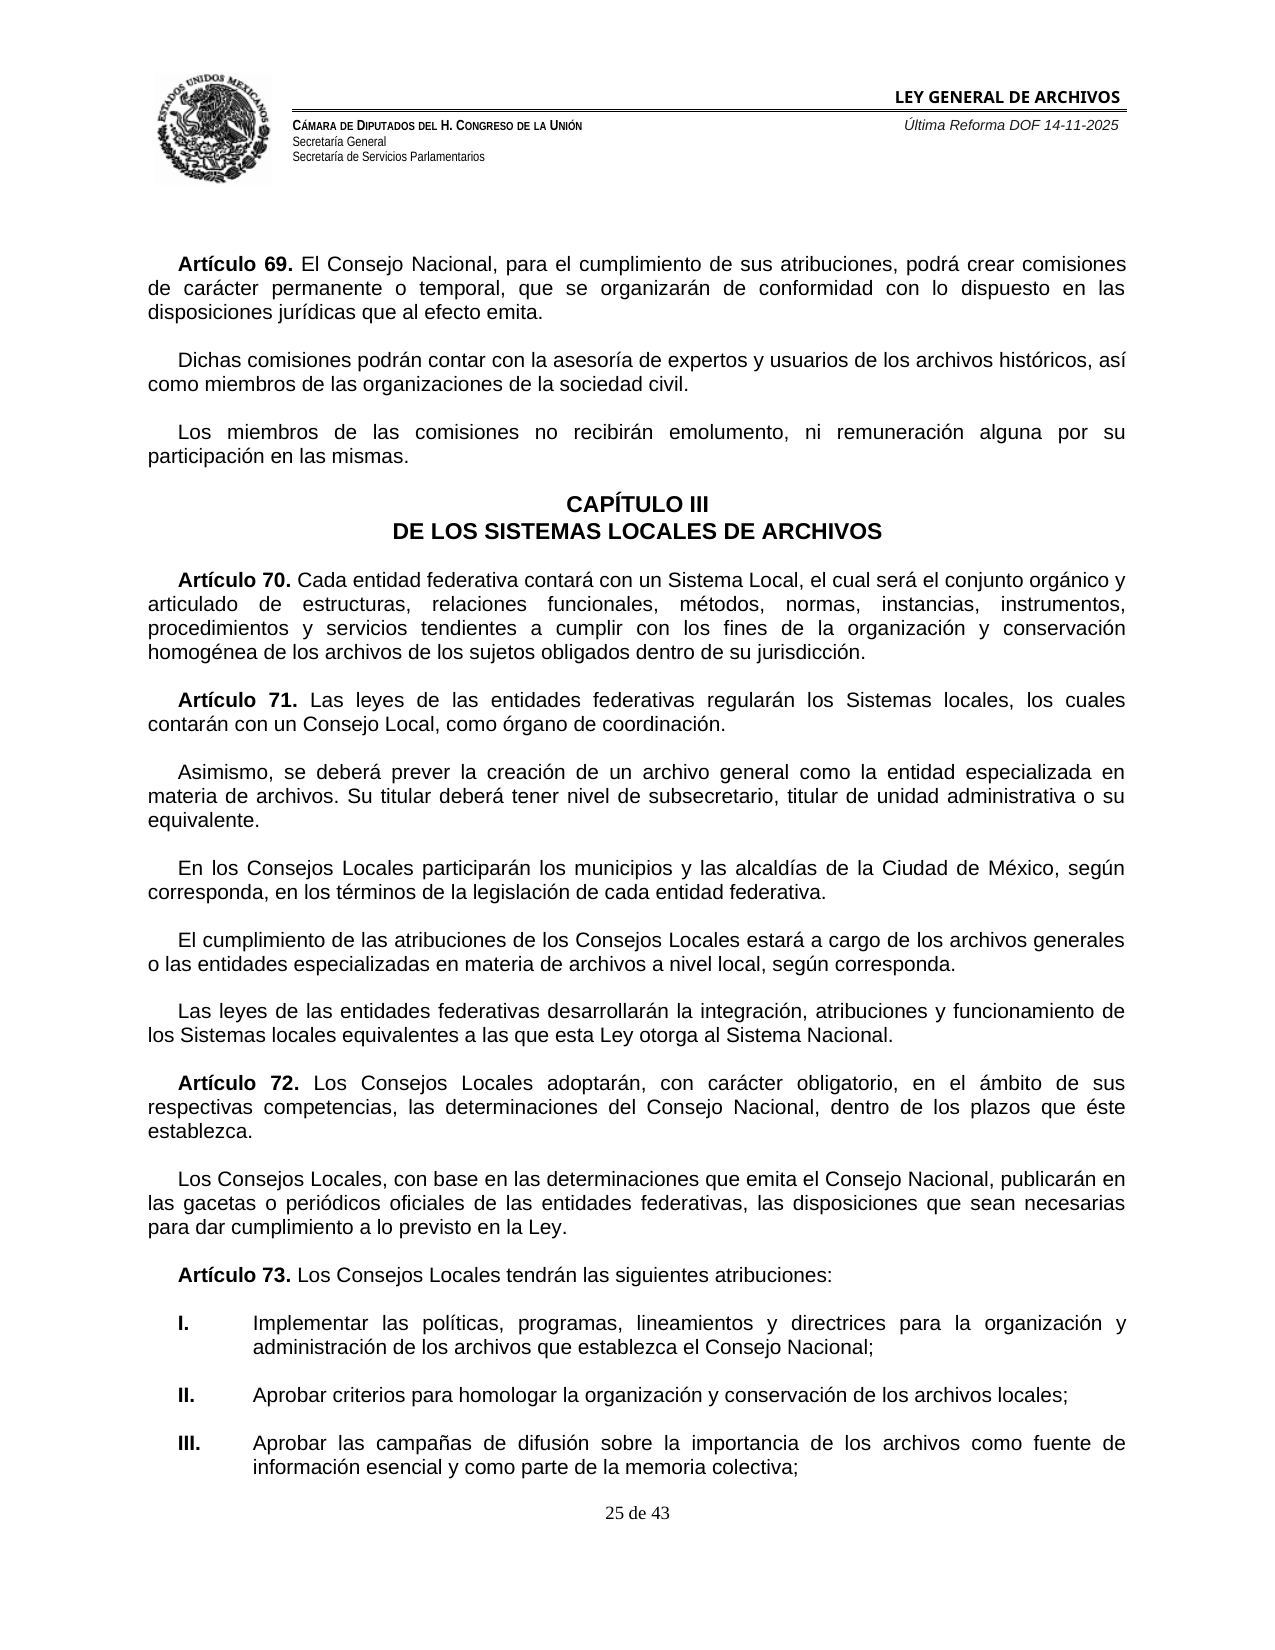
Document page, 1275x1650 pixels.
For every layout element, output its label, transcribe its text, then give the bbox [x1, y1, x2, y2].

text DE LOS SISTEMAS LOCALES DE ARCHIVOS [148, 518, 1127, 544]
text El cumplimiento de las atribuciones de los Consejos Locales estará a cargo de los archivos generales o las entidades especializadas en materia de archivos a nivel local, según corresponda. [148, 927, 1127, 975]
text Los Consejos Locales, con base en las determinaciones que emita el Consejo Nacional, publicarán en las gacetas o periódicos oficiales de las entidades federativas, las disposiciones que sean necesarias para dar cumplimiento a lo previsto en la Ley. [148, 1167, 1127, 1239]
text Asimismo, se deberá prever la creación de un archivo general como la entidad especializada en materia de archivos. Su titular deberá tener nivel de subsecretario, titular de unidad administrativa o su equivalente. [148, 760, 1127, 832]
text Artículo 73. Los Consejos Locales tendrán las siguientes atribuciones: [148, 1263, 1127, 1287]
text Artículo 70. Cada entidad federativa contará con un Sistema Local, el cual será el conjunto orgánico y articulado de estructuras, relaciones funcionales, métodos, normas, instancias, instrumentos, procedimientos y servicios tendientes a cumplir con los fines de la organización y conservación homogénea de los archivos de los sujetos obligados dentro de su jurisdicción. [148, 568, 1127, 664]
text I. Implementar las políticas, programas, lineamientos y directrices para la organización y administración de los archivos que establezca el Consejo Nacional; [178, 1311, 1127, 1359]
text Los miembros de las comisiones no recibirán emolumento, ni remuneración alguna por su participación en las mismas. [148, 419, 1127, 467]
text Dichas comisiones podrán contar con la asesoría de expertos y usuarios de los archivos históricos, así como miembros de las organizaciones de la sociedad civil. [148, 348, 1127, 396]
text Las leyes de las entidades federativas desarrollarán la integración, atribuciones y funcionamiento de los Sistemas locales equivalentes a las que esta Ley otorga al Sistema Nacional. [148, 999, 1127, 1047]
text III. Aprobar las campañas de difusión sobre la importancia de los archivos como fuente de información esencial y como parte de la memoria colectiva; [178, 1431, 1127, 1478]
text Artículo 71. Las leyes de las entidades federativas regularán los Sistemas locales, los cuales contarán con un Consejo Local, como órgano de coordinación. [148, 688, 1127, 736]
text Artículo 72. Los Consejos Locales adoptarán, con carácter obligatorio, en el ámbito de sus respectivas competencias, las determinaciones del Consejo Nacional, dentro de los plazos que éste establezca. [148, 1071, 1127, 1143]
text CAPÍTULO III [148, 491, 1127, 518]
text II. Aprobar criterios para homologar la organización y conservación de los archivos locales; [178, 1383, 1127, 1407]
text En los Consejos Locales participarán los municipios y las alcaldías de la Ciudad de México, según corresponda, en los términos de la legislación de cada entidad federativa. [148, 856, 1127, 903]
text Artículo 69. El Consejo Nacional, para el cumplimiento de sus atribuciones, podrá crear comisiones de carácter permanente o temporal, que se organizarán de conformidad con lo dispuesto en las disposiciones jurídicas que al efecto emita. [148, 252, 1127, 324]
